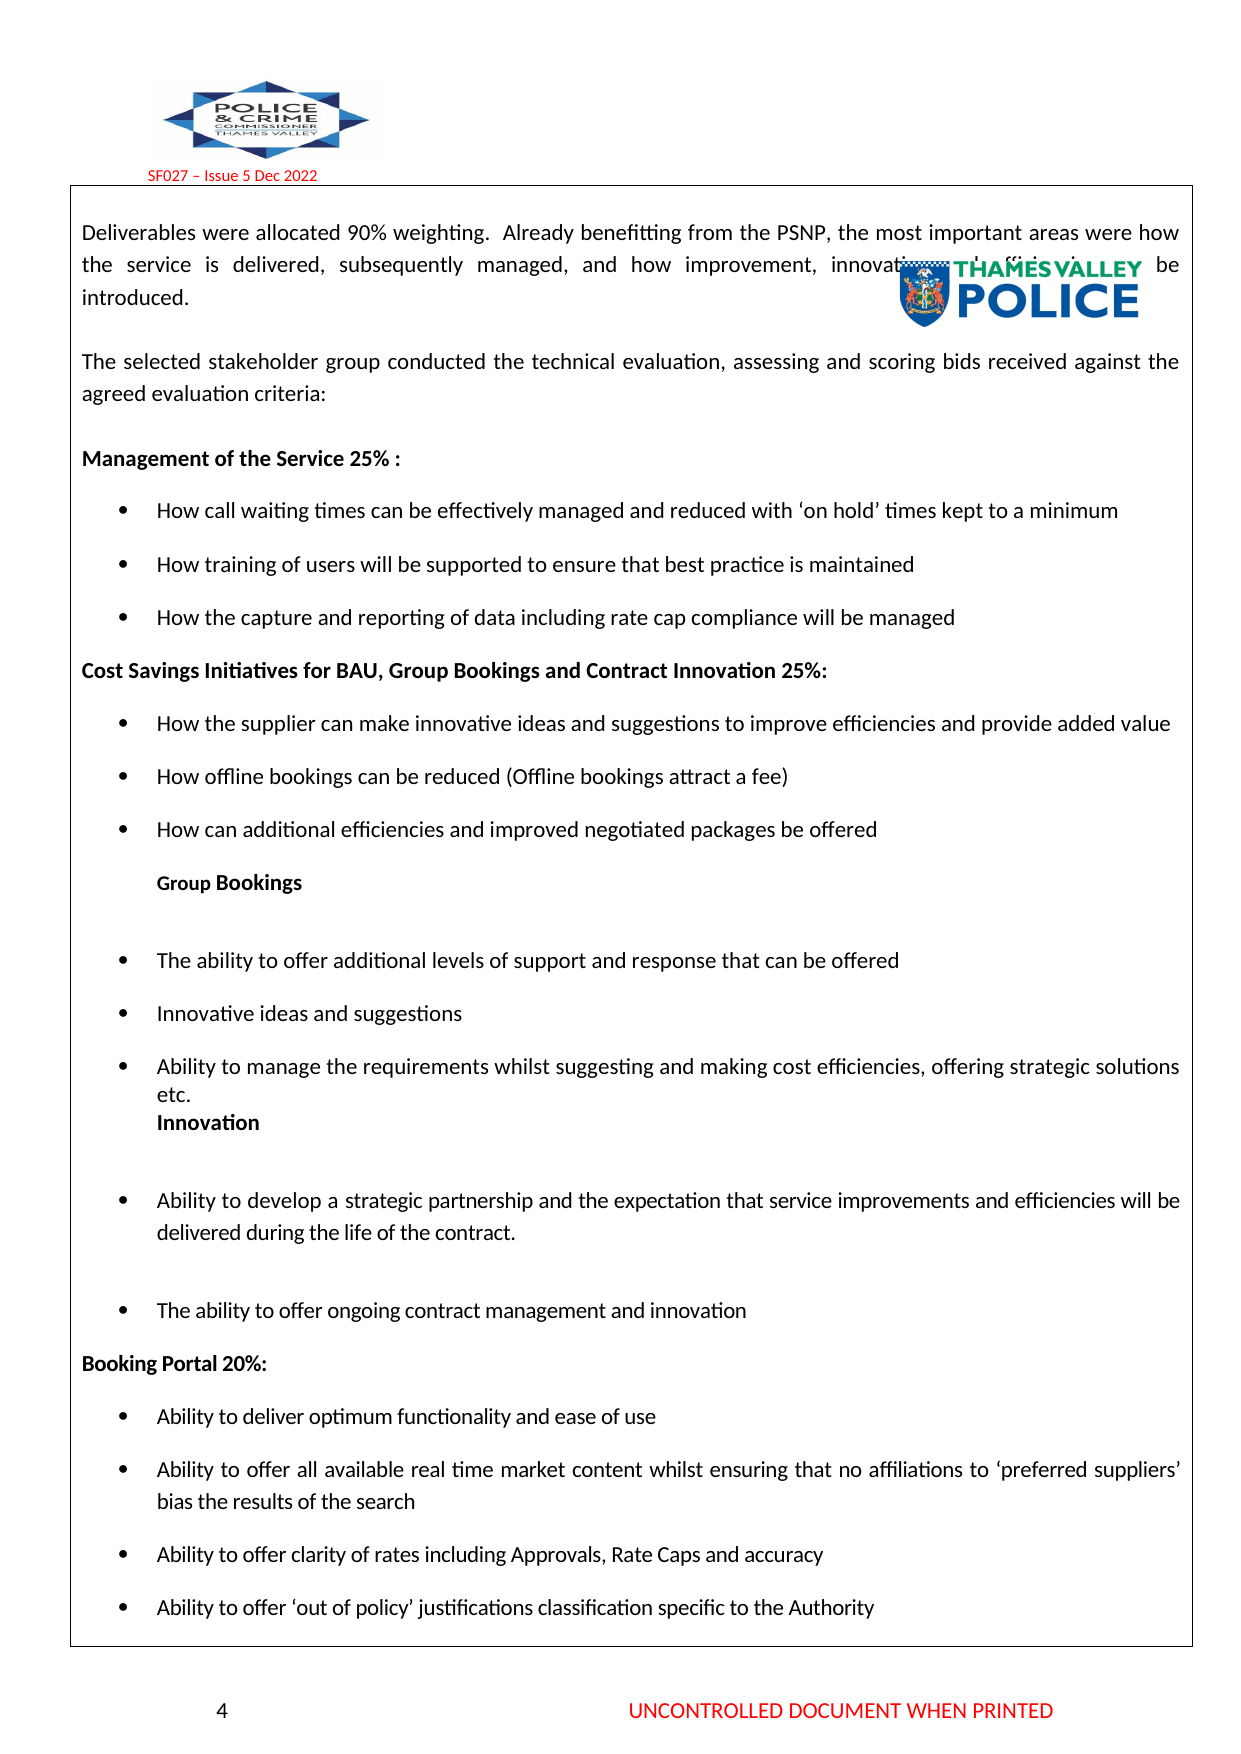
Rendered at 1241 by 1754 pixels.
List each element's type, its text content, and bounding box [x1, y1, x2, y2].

table_cell BACKGROUND Current / Baseline / Budgeted Spend Table 1 shows historical spend for the period November 2021 to October 2022 which has been used to represent a typical year. COVID restrictions have eased, and additional accommodation requirements have been introduced as a result of the Officer Uplift Programme. Table 2 shows spend for Operation Bridge for information purposes only and is not included in the contract value. Total Combined Spend £2,888,284.82 Subjective Codes: 3912 Accommodation - 4200 Public Transport(Rail and Ferry) - 4202 Air Travel Summary of requirement and process: The current contract awarded under the Crown Commercial Service (CCS) Framework RM6016 for the provision of a Managed Travel Service (incorporating the booking of Accommodation, Rail and Air) is with CTM. This contract expires on 26 February 2023 however, a contingency arrangement (assumed to be a matter of weeks) has been put in place to facilitate the smooth transition to the new contract whilst supporting business continuity. Extensive market research was undertaken in order to review the available routes to market for a re-tender of Managed Travel. Other options available were not able to access the CCS Public Sector Negotiated Programme (PSNP), which is designed to offer the best collaborative accommodation rates to the public sector. The CCS replacement RM6217 Travel and Venue Solutions framework was selected as the most suitable option with Lot 1 replicating the current and predicted TVP buying pattern. Lot 1 covers a high volume of online bookings and the majority of UK travel. Under the new Framework, CCS also continue to offer the PSNP. CTM is not listed on Lot 1 RM6217. CTM have been awarded the sole supplier position on Lot 2 RM6217 which is aimed at organisations operating a lower online adoption and a higher volume of complex, assisted offline bookings with a significant overseas booking and crisis management requirement. With a current TVP average online adoption rate of 79% and the intention to increase this further, Lot 2 does not accurately match our profile and cannot therefore be used. Lot 1 under RM6217 has direct award or further competition options available. It was felt that further competition was the preferred route to market in order to secure a competed outcome. This would enable assessment of suppliers on specific requirements seeking to address problem areas experienced with the current provider. Procurement led Supplier Engagement sessions including stakeholders from the key booker departments; JOU, L&D, CTPSE, SEROCU and also Procure and Pay who represent the transactional element of this contract. This enabled the group to increase their market awareness and to have direct engagement with the 3 Suppliers on Lot 1: Agiito, Clarity Travel and Travelperk. An invitation to tender was issued with all 3 suppliers submitting bids. The evaluation criteria was allocated (within CCS tolerances). Price was allocated 10% weighting. Travel pricing is classed as Dynamic Pricing. This is entirely based on supply and demand with prices fluctuating almost by the minute driven by real-time allocation -v- capacity, and market fluctuations. Pricing can only ever be locked in at point of booking, so it is impossible to use rate pricing for evaluation purposes. The only known factor is the additional fees applied, and as the fee element represents only 0.5% of the total travel spend, the weighting allocation for this tender was given as 10%. The pricing achieved based on the rate programme will ensure that the best rates available at the time of booking are achieved. The volume of Online and Offline Fees over the 12-month period November 2021 to October 22 were used as the basis for evaluation. Deliverables were allocated 90% weighting. Already benefitting from the PSNP, the most important areas were how the service is delivered, subsequently managed, and how improvement, innovation and efficiencies can be introduced. The selected stakeholder group conducted the technical evaluation, assessing and scoring bids received against the agreed evaluation criteria: Management of the Service 25% : How call waiting times can be effectively managed and reduced with ‘on hold’ times kept to a minimum How training of users will be supported to ensure that best practice is maintained How the capture and reporting of data including rate cap compliance will be managed Cost Savings Initiatives for BAU, Group Bookings and Contract Innovation 25%: How the supplier can make innovative ideas and suggestions to improve efficiencies and provide added value How offline bookings can be reduced (Offline bookings attract a fee) How can additional efficiencies and improved negotiated packages be offered Group Bookings The ability to offer additional levels of support and response that can be offered Innovative ideas and suggestions Ability to manage the requirements whilst suggesting and making cost efficiencies, offering strategic solutions etc. Innovation Ability to develop a strategic partnership and the expectation that service improvements and efficiencies will be delivered during the life of the contract. The ability to offer ongoing contract management and innovation Booking Portal 20%: Ability to deliver optimum functionality and ease of use Ability to offer all available real time market content whilst ensuring that no affiliations to ‘preferred suppliers’ bias the results of the search Ability to offer clarity of rates including Approvals, Rate Caps and accuracy Ability to offer ‘out of policy’ justifications classification specific to the Authority Ability to develop and launch the use of a mobile App Mobilisation, and Implementation Plan 15%: Ability to enable the successful on-boarding of all Travel Bookers including User Guides, Training Guides and FAQs Corporate Social Responsibility 5%: Ability to provide opportunities for community engagement for disadvantaged people within the local area Ability to minimise the environmental impact of the provision of the Service Ability to support local initiatives by volunteering as part of local community engagement Ability to offer company sponsorship or a benevolent gesture to a registered local charity Each evaluator scored the Deliverables as prescribed individually. Due to the number of evaluators involved and the varying initial scores the Moderation Process was followed to ensure a consistent approach was followed, documented and that all stakeholders agreed on a final score for each tender submission. A winning bidder was subsequently identified as the Most Economically Advantageous Tender using the predetermined evaluation criteria for both cost and deliverables. 1.1.3 Regulation 84 form has been completed and is at Appendix A (Note that by default a regulation 84 form should be completed in all circumstances). This is a record of the exercise required to be kept by the Cabinet Office. 1.1.4 Contract Terms and Conditions: The suppliers meet all the requirements of the contract terms and conditions and specification and offer the Most Economically Advantageous Solution, as assessed through the evaluation process. 1.1.5 Legal Implications: The legal route to market for this requirement was tendered by way of a Further Competition. The process was undertaken via the EU Supply electronic e-tendering system, publishing the opportunity on the Find a Tender Service (FTS), is fully compliant with current Public Procurement Regulations and also fully meets the criteria of Chief Constable’s Financial Instructions. 1.1.6 Equality and Diversity: All bidders have responded positively to the mandatory section confirming that their policies as employers comply with all Equality related legislation, and it is their policy not to treat any one group of people less favourably than others because of their age, disability, gender, race, religion/belief or sexual orientation 1.1.7 Realisation Implementation Plan: Contract Implementation will commence with immediate engagement with the awarded Supplier. The incumbent supplier will co-operate with termination assistance and will retain all existing live bookings. Mobilisation will include the on-boarding of existing users, TVP policies, cost centres, user role profiles, a review of the current rate caps and the invoicing process. Testing with the key stakeholder groups will be included before the booking system can be rolled out to the wider Force users. Further work will be undertaken with the Finance lead to review the current Travel policy in conjunction with the Sustainability Working Group. The Travel Booking User Guide will be updated and communicated to all users and Training will be organised by way of pre-recorded webinars and workshops to ensure best practice. Corporate Comms will also be utilised to ensure that all users are targeted in the move to the new Supplier. Further work will be undertaken once the contract has been awarded to introduce the Supplier’s Booking App. 1.1.8 Contract Management Review: Tier 1 or Tier 2 or Tier 3 1.1.9 The procurement process has followed and complied with the 5 key Treaty Principles of PCR 2015:- Transparency; Non-Discrimination; Equal Treatment; Proportionality; Mutual Recognition. 1.1.10 There is a confidential Part 2 form is for internal use and is not for publication into the public domain due to the sensitive/commercial nature of the information. [71, 186, 1192, 1646]
